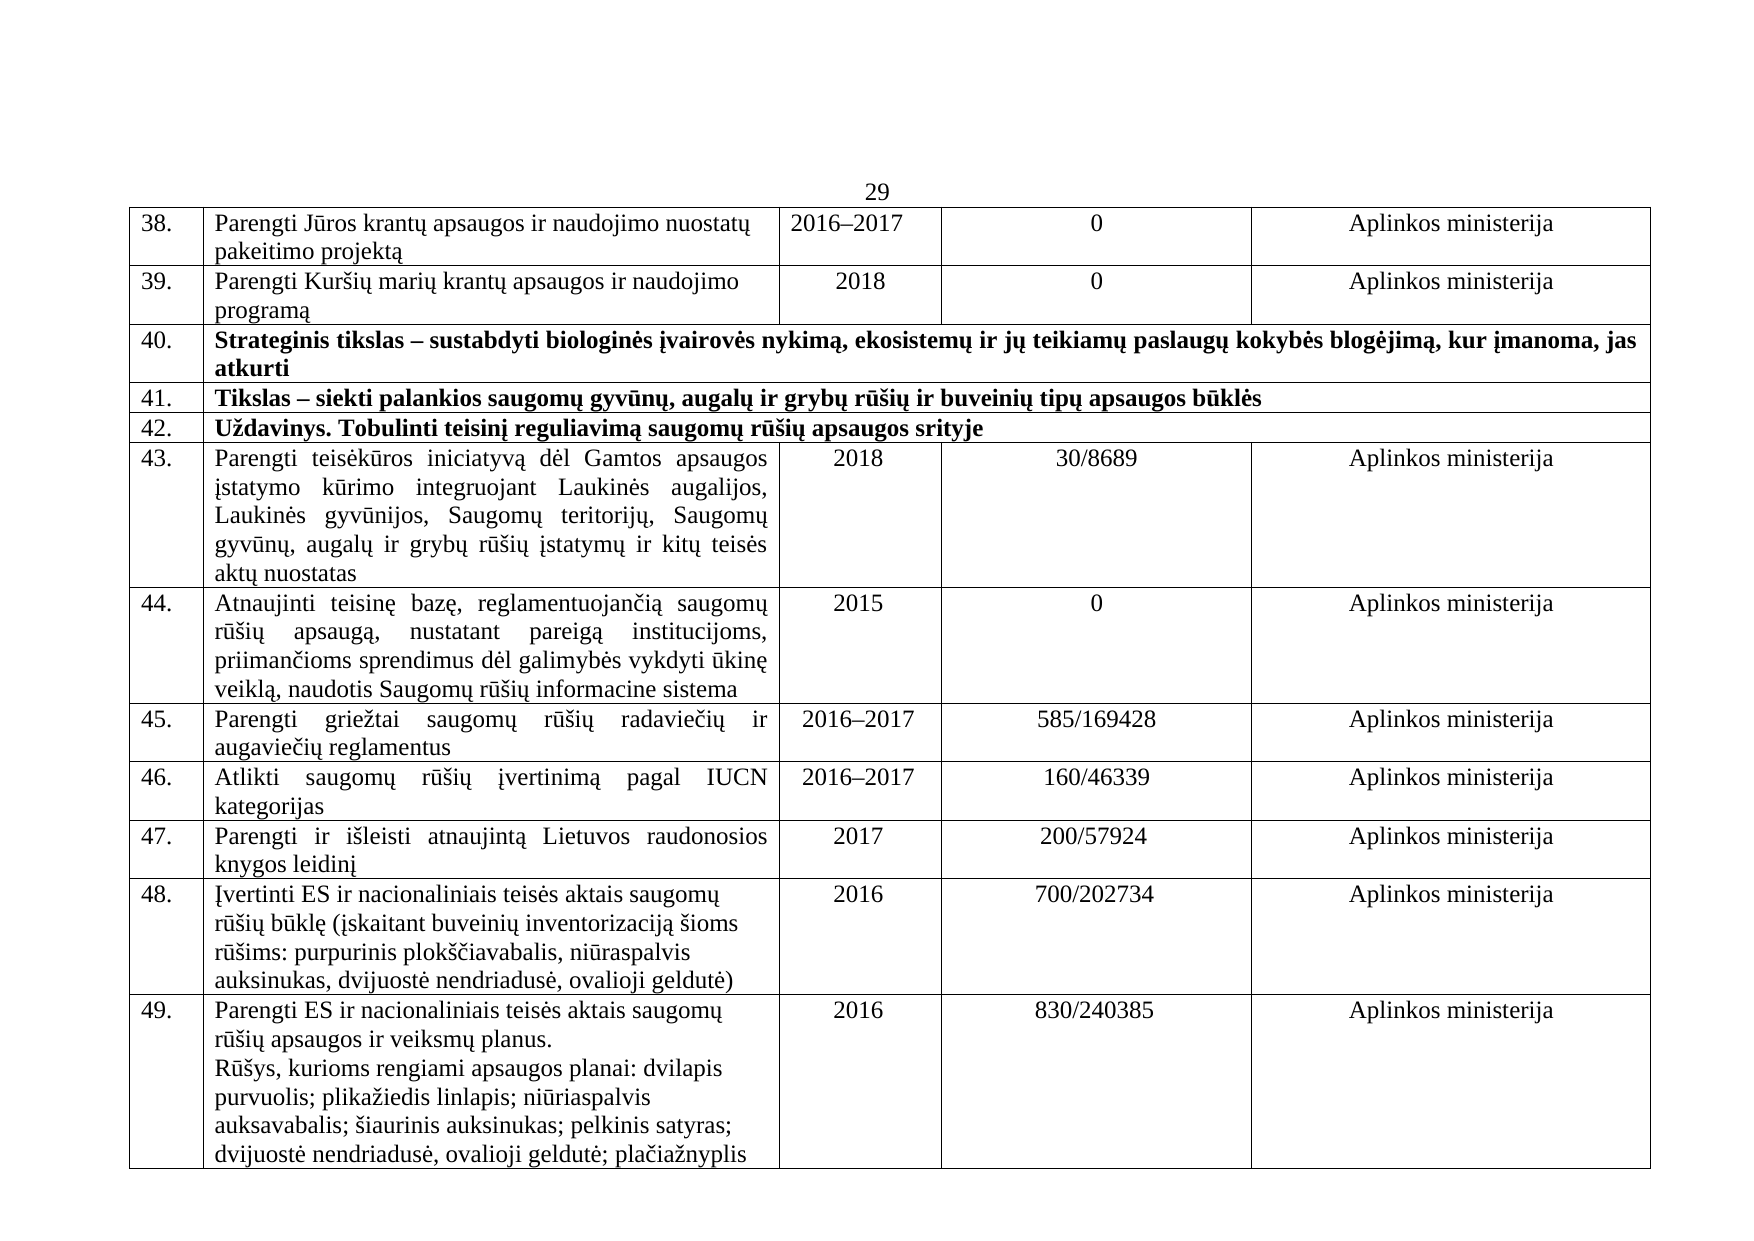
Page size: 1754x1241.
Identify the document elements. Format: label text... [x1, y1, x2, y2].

table_cell Parengti Kuršių marių krantų apsaugos ir naudojimo programą [204, 266, 779, 324]
table_cell 2018 [780, 443, 941, 587]
table_cell Atnaujinti teisinę bazę, reglamentuojančią saugomų rūšių apsaugą, nustatant pareigą institucijoms, priimančioms sprendimus dėl galimybės vykdyti ūkinę veiklą, naudotis Saugomų rūšių informacine sistema [204, 588, 779, 703]
table_cell 30/8689 [942, 443, 1251, 587]
table_cell 585/169428 [942, 704, 1251, 761]
table_cell Aplinkos ministerija [1252, 879, 1650, 994]
table_cell 2016–2017 [780, 762, 941, 820]
table_cell Aplinkos ministerija [1252, 762, 1650, 820]
table_cell 2015 [780, 588, 941, 703]
table_cell Tikslas – siekti palankios saugomų gyvūnų, augalų ir grybų rūšių ir buveinių tipų apsaugos būklės [204, 383, 1650, 412]
table_cell 42. [130, 413, 203, 442]
table_cell 48. [130, 879, 203, 994]
table_cell 40. [130, 325, 203, 382]
table_cell 160/46339 [942, 762, 1251, 820]
table_cell 2016 [780, 995, 941, 1168]
table_cell 45. [130, 704, 203, 761]
table_cell Įvertinti ES ir nacionaliniais teisės aktais saugomų rūšių būklę (įskaitant buveinių inventorizaciją šioms rūšims: purpurinis plokščiavabalis, niūraspalvis auksinukas, dvijuostė nendriadusė, ovalioji geldutė) [204, 879, 779, 994]
table_cell 2018 [780, 266, 941, 324]
table_cell 700/202734 [942, 879, 1251, 994]
table_cell Parengti teisėkūros iniciatyvą dėl Gamtos apsaugos įstatymo kūrimo integruojant Laukinės augalijos, Laukinės gyvūnijos, Saugomų teritorijų, Saugomų gyvūnų, augalų ir grybų rūšių įstatymų ir kitų teisės aktų nuostatas [204, 443, 779, 587]
table_cell 49. [130, 995, 203, 1168]
table_cell Uždavinys. Tobulinti teisinį reguliavimą saugomų rūšių apsaugos srityje [204, 413, 1650, 442]
table_cell 830/240385 [942, 995, 1251, 1168]
table_cell Parengti ES ir nacionaliniais teisės aktais saugomų rūšių apsaugos ir veiksmų planus. Rūšys, kurioms rengiami apsaugos planai: dvilapis purvuolis; plikažiedis linlapis; niūriaspalvis auksavabalis; šiaurinis auksinukas; pelkinis satyras; dvijuostė nendriadusė, ovalioji geldutė; plačiažnyplis [204, 995, 779, 1168]
table_cell Parengti griežtai saugomų rūšių radaviečių ir augaviečių reglamentus [204, 704, 779, 761]
table_cell Aplinkos ministerija [1252, 443, 1650, 587]
table_cell 200/57924 [942, 821, 1251, 878]
table_cell 2016 [780, 879, 941, 994]
table_cell Aplinkos ministerija [1252, 995, 1650, 1168]
table_cell Aplinkos ministerija [1252, 588, 1650, 703]
table_cell Aplinkos ministerija [1252, 821, 1650, 878]
table_cell 44. [130, 588, 203, 703]
table_cell 2016–2017 [780, 208, 941, 265]
table_cell Parengti Jūros krantų apsaugos ir naudojimo nuostatų pakeitimo projektą [204, 208, 779, 265]
table_cell 0 [942, 588, 1251, 703]
table_cell Atlikti saugomų rūšių įvertinimą pagal IUCN kategorijas [204, 762, 779, 820]
table_cell Strateginis tikslas – sustabdyti biologinės įvairovės nykimą, ekosistemų ir jų teikiamų paslaugų kokybės blogėjimą, kur įmanoma, jas atkurti [204, 325, 1650, 382]
table_cell 38. [130, 208, 203, 265]
table_cell 47. [130, 821, 203, 878]
table_cell 46. [130, 762, 203, 820]
table_cell 39. [130, 266, 203, 324]
table_cell Aplinkos ministerija [1252, 704, 1650, 761]
table_cell 41. [130, 383, 203, 412]
table_cell Parengti ir išleisti atnaujintą Lietuvos raudonosios knygos leidinį [204, 821, 779, 878]
table_cell 0 [942, 266, 1251, 324]
table_cell Aplinkos ministerija [1252, 266, 1650, 324]
table_cell 2017 [780, 821, 941, 878]
table_cell 43. [130, 443, 203, 587]
table_cell 2016–2017 [780, 704, 941, 761]
table_cell Aplinkos ministerija [1252, 208, 1650, 265]
table_cell 0 [942, 208, 1251, 265]
